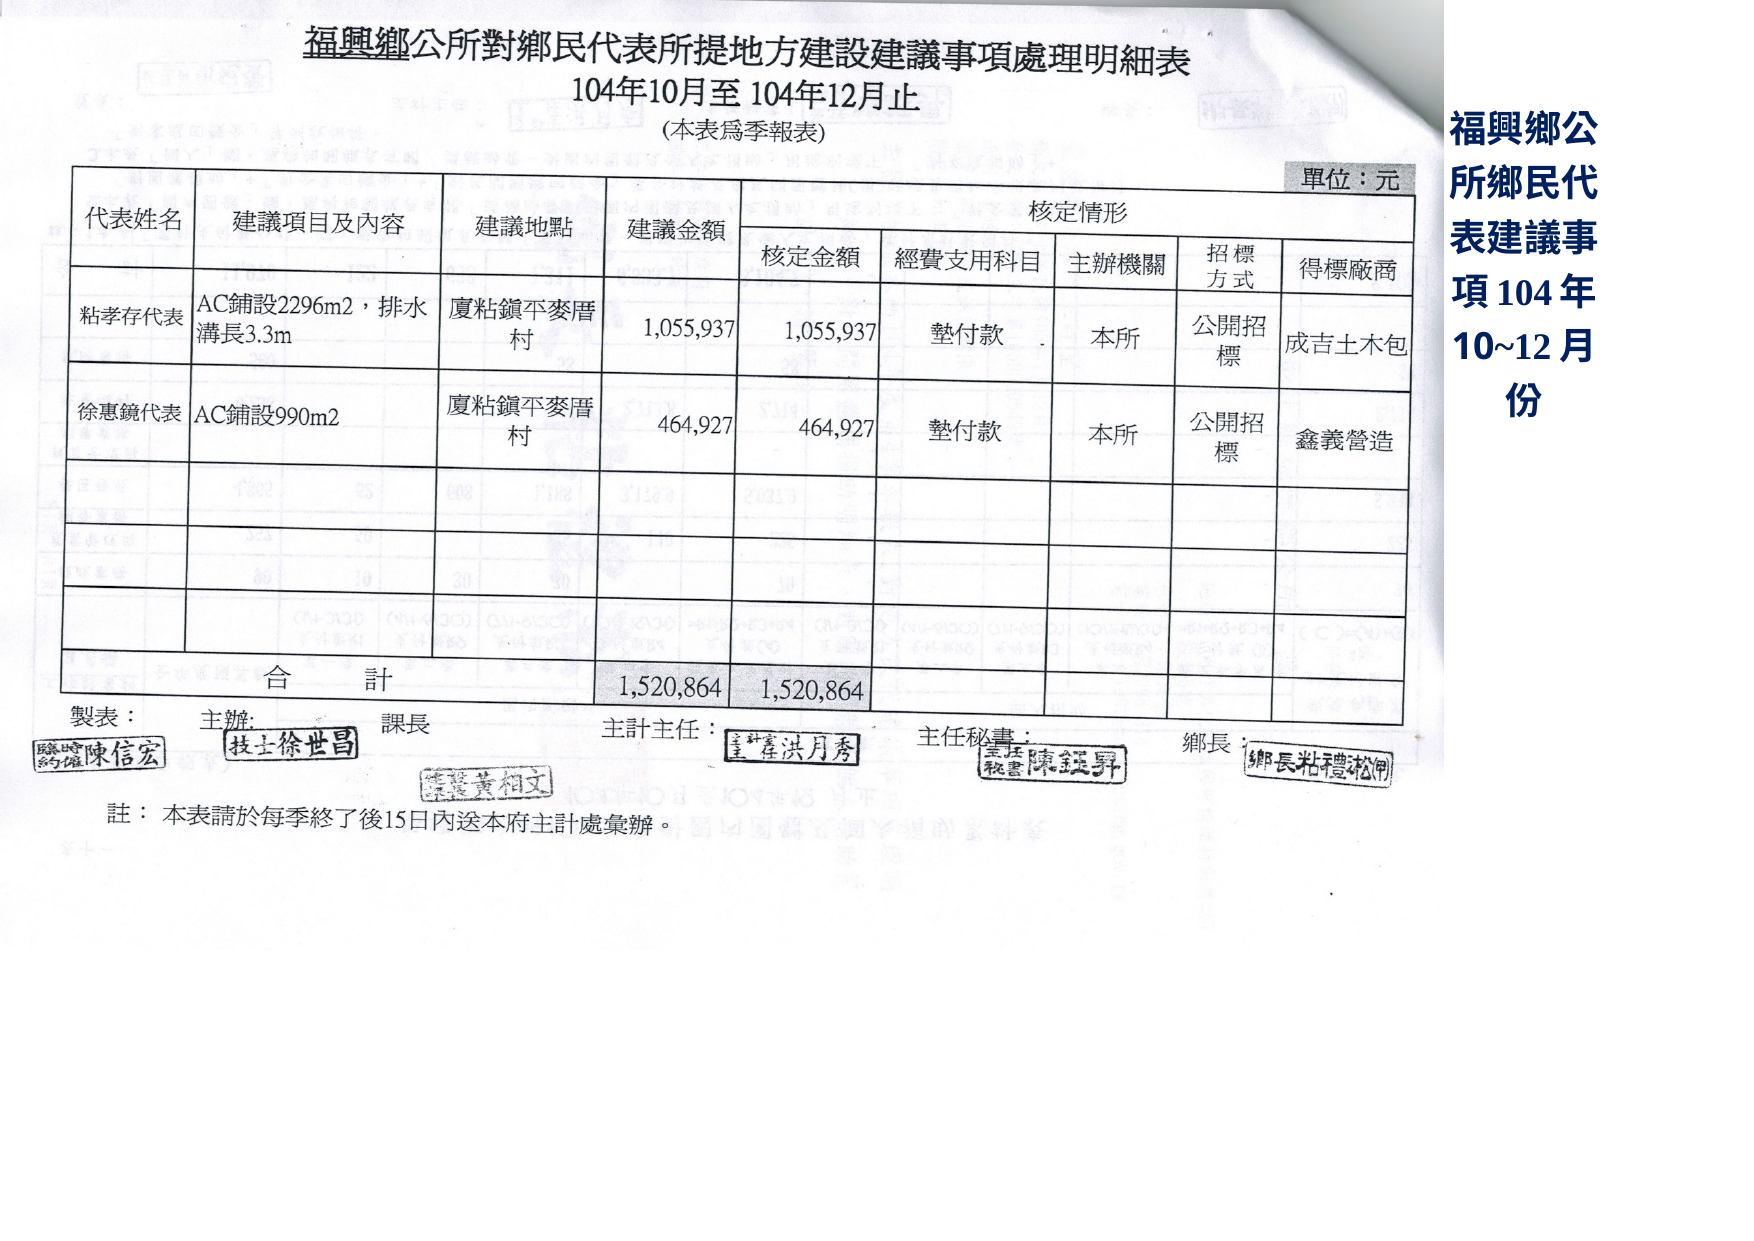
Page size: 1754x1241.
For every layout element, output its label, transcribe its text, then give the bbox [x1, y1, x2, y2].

text 福興鄉公所鄉民代表建議事項104年10~12月份 [1444, 99, 1604, 425]
picture [0, 0, 1444, 950]
